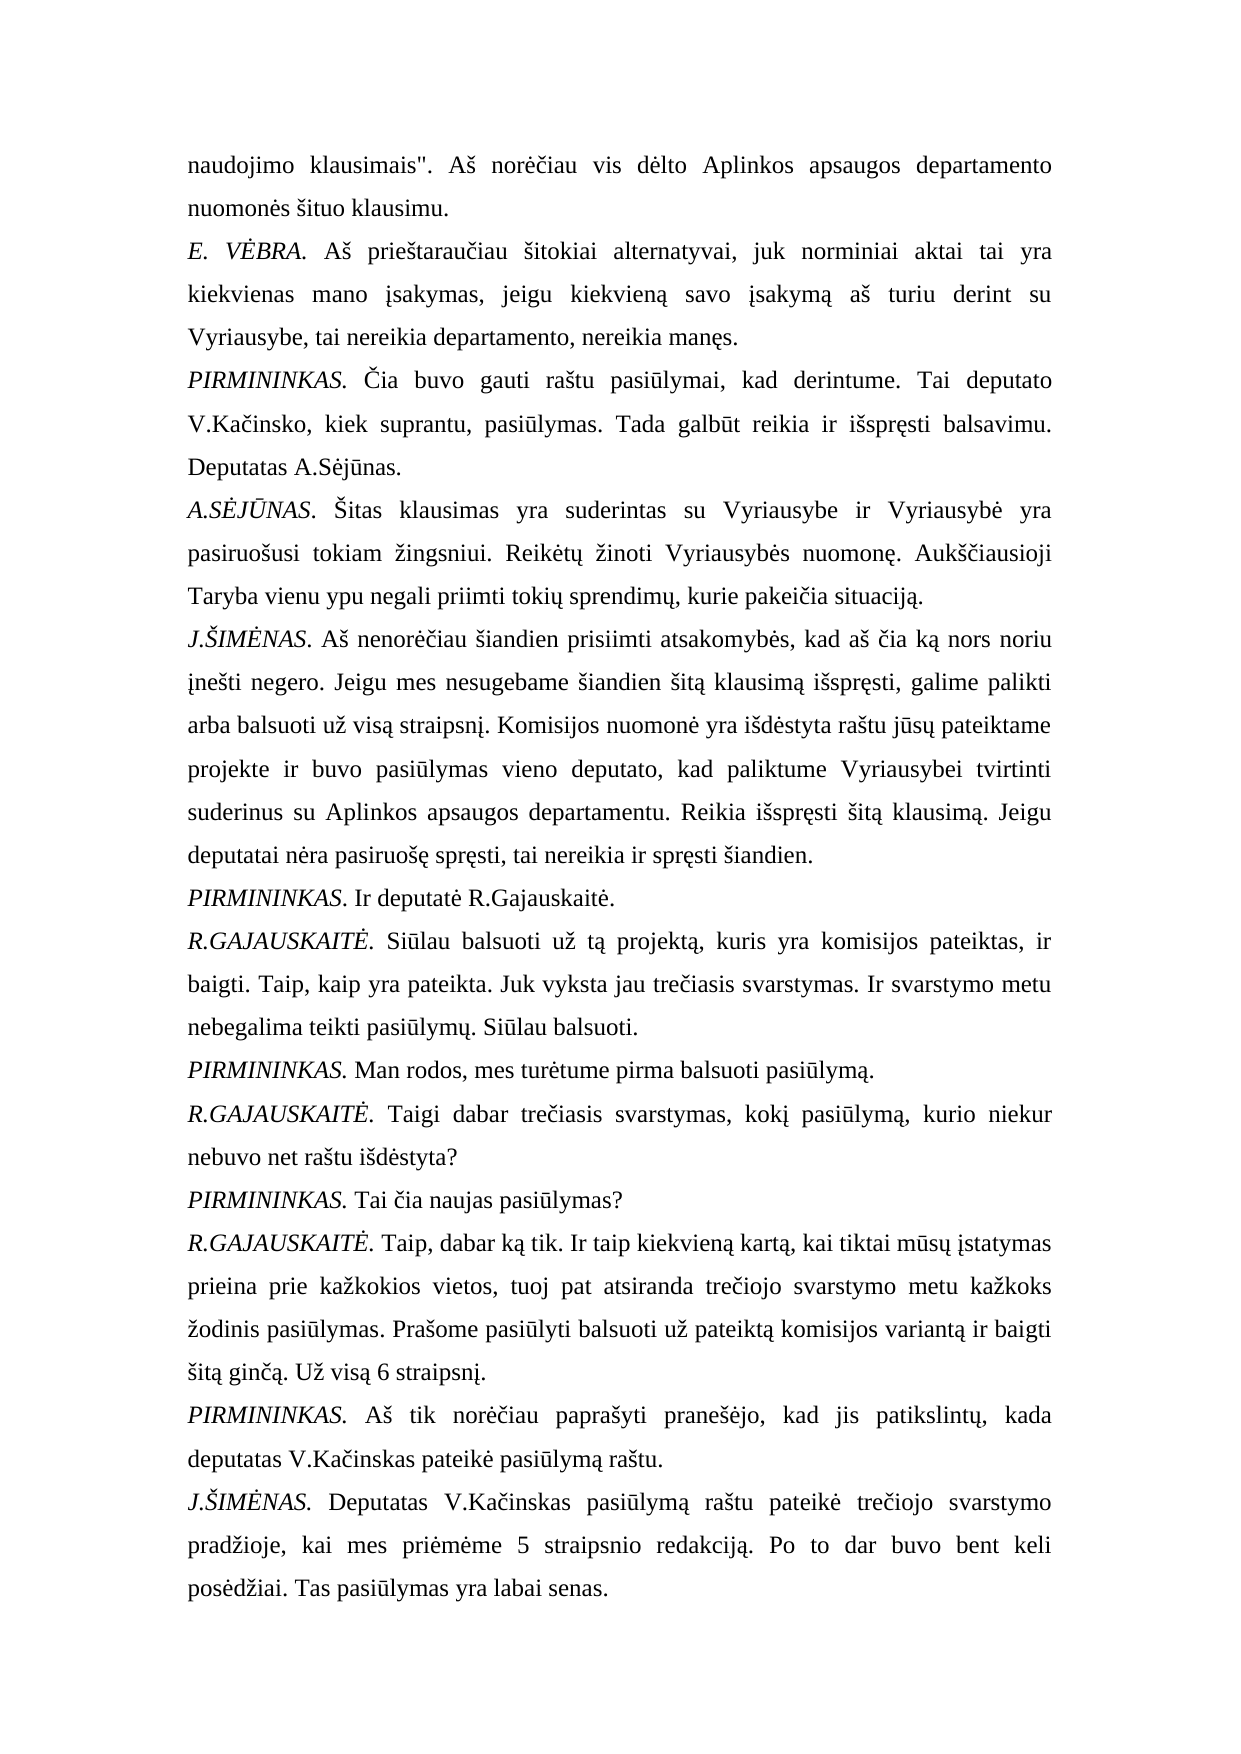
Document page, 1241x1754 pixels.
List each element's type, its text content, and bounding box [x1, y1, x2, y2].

text R.GAJAUSKAITĖ. Siūlau balsuoti už tą projektą, kuris yra komisijos pateiktas, ir baigti. Taip, kaip yra pateikta. Juk vyksta jau trečiasis svarstymas. Ir svarstymo metu nebegalima teikti pasiūlymų. Siūlau balsuoti. [187, 926, 1053, 1041]
text R.GAJAUSKAITĖ. Taigi dabar trečiasis svarstymas, kokį pasiūlymą, kurio niekur nebuvo net raštu išdėstyta? [187, 1099, 1053, 1171]
text A.SĖJŪNAS. Šitas klausimas yra suderintas su Vyriausybe ir Vyriausybė yra pasiruošusi tokiam žingsniui. Reikėtų žinoti Vyriausybės nuomonę. Aukščiausioji Taryba vienu ypu negali priimti tokių sprendimų, kurie pakeičia situaciją. [187, 495, 1053, 610]
text PIRMININKAS. Čia buvo gauti raštu pasiūlymai, kad derintume. Tai deputato V.Kačinsko, kiek suprantu, pasiūlymas. Tada galbūt reikia ir išspręsti balsavimu. Deputatas A.Sėjūnas. [187, 366, 1053, 481]
text naudojimo klausimais". Aš norėčiau vis dėlto Aplinkos apsaugos departamento nuomonės šituo klausimu. [187, 150, 1053, 222]
text J.ŠIMĖNAS. Deputatas V.Kačinskas pasiūlymą raštu pateikė trečiojo svarstymo pradžioje, kai mes priėmėme 5 straipsnio redakciją. Po to dar buvo bent keli posėdžiai. Tas pasiūlymas yra labai senas. [187, 1487, 1053, 1602]
text PIRMININKAS. Aš tik norėčiau paprašyti pranešėjo, kad jis patikslintų, kada deputatas V.Kačinskas pateikė pasiūlymą raštu. [187, 1401, 1053, 1472]
text PIRMININKAS. Tai čia naujas pasiūlymas? [187, 1185, 1053, 1214]
text PIRMININKAS. Man rodos, mes turėtume pirma balsuoti pasiūlymą. [187, 1056, 1053, 1084]
text R.GAJAUSKAITĖ. Taip, dabar ką tik. Ir taip kiekvieną kartą, kai tiktai mūsų įstatymas prieina prie kažkokios vietos, tuoj pat atsiranda trečiojo svarstymo metu kažkoks žodinis pasiūlymas. Prašome pasiūlyti balsuoti už pateiktą komisijos variantą ir baigti šitą ginčą. Už visą 6 straipsnį. [187, 1228, 1053, 1386]
text E. VĖBRA. Aš prieštaraučiau šitokiai alternatyvai, juk norminiai aktai tai yra kiekvienas mano įsakymas, jeigu kiekvieną savo įsakymą aš turiu derint su Vyriausybe, tai nereikia departamento, nereikia manęs. [187, 236, 1053, 351]
text PIRMININKAS. Ir deputatė R.Gajauskaitė. [187, 883, 1053, 912]
text J.ŠIMĖNAS. Aš nenorėčiau šiandien prisiimti atsakomybės, kad aš čia ką nors noriu įnešti negero. Jeigu mes nesugebame šiandien šitą klausimą išspręsti, galime palikti arba balsuoti už visą straipsnį. Komisijos nuomonė yra išdėstyta raštu jūsų pateiktame projekte ir buvo pasiūlymas vieno deputato, kad paliktume Vyriausybei tvirtinti suderinus su Aplinkos apsaugos departamentu. Reikia išspręsti šitą klausimą. Jeigu deputatai nėra pasiruošę spręsti, tai nereikia ir spręsti šiandien. [187, 624, 1053, 869]
